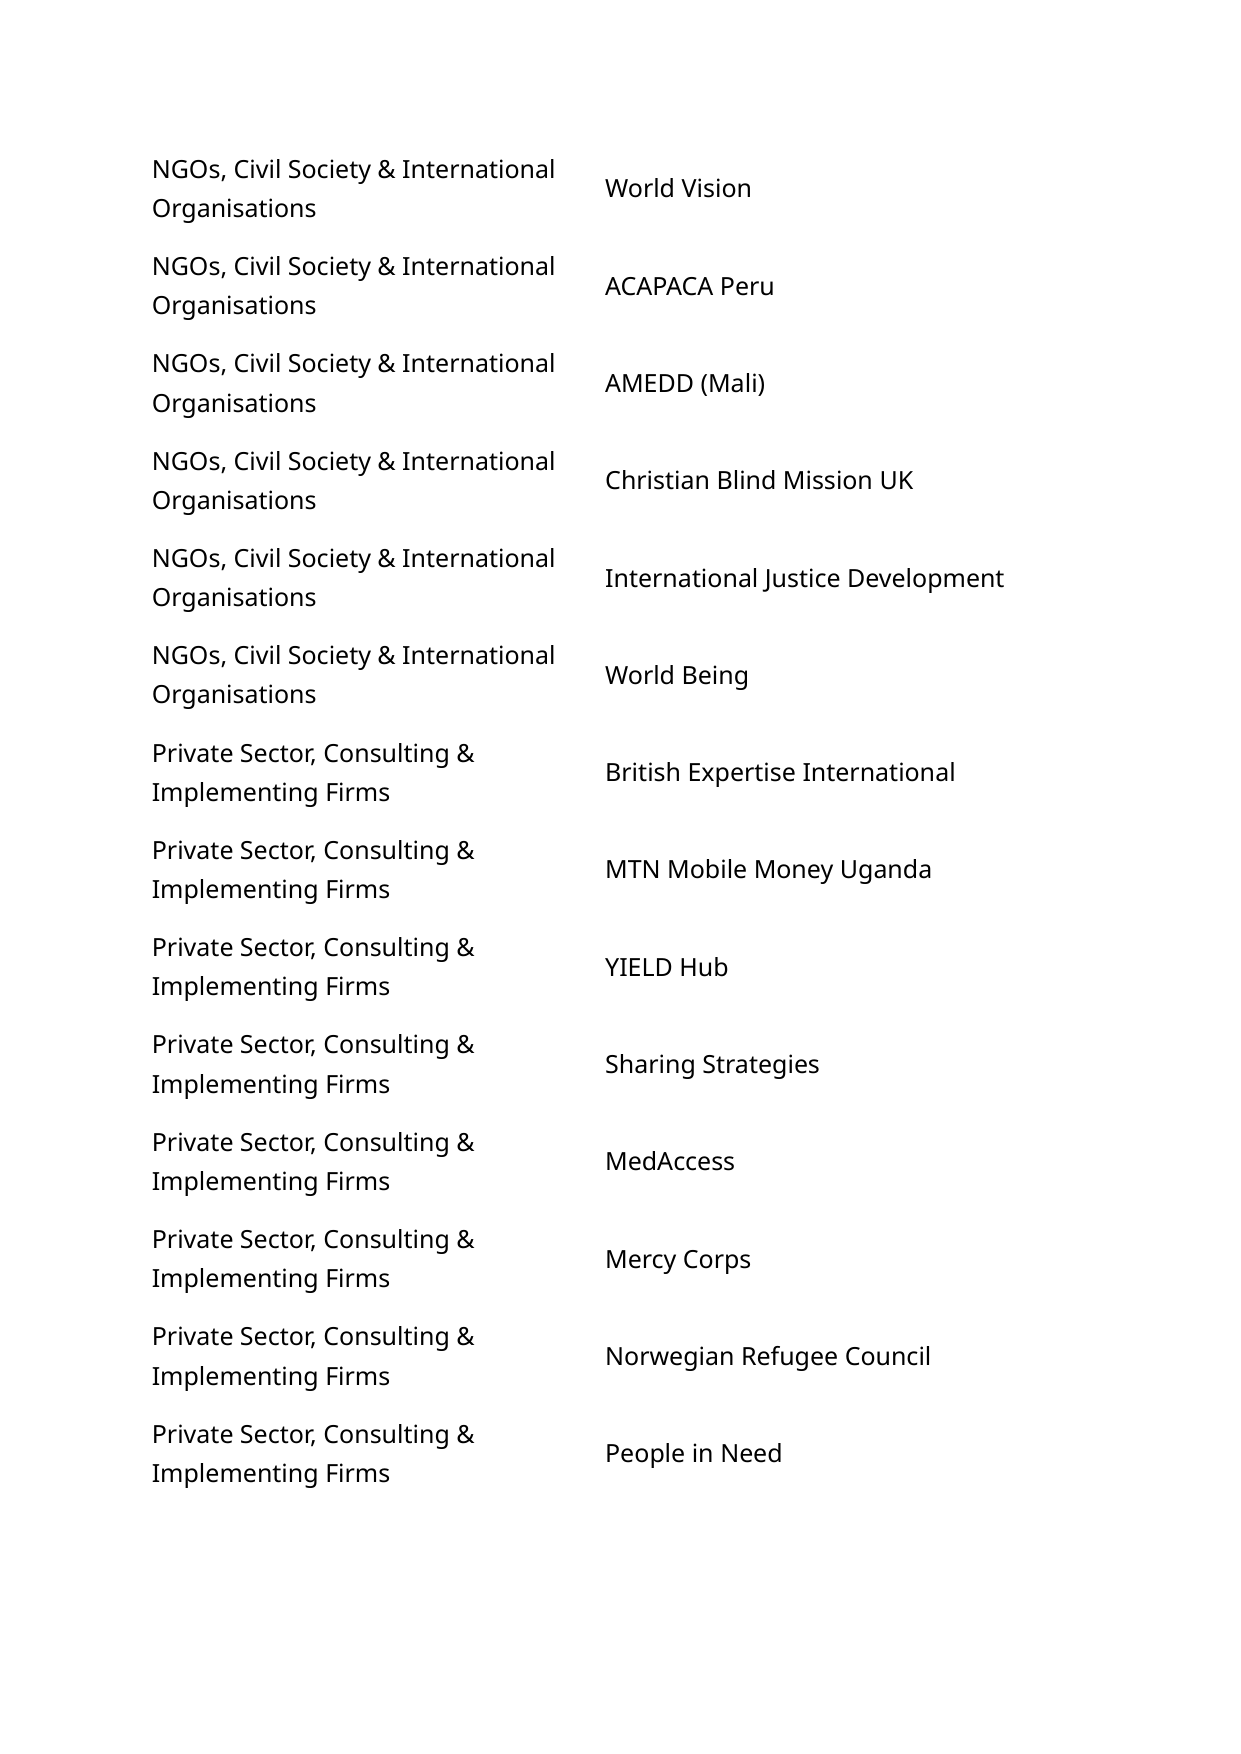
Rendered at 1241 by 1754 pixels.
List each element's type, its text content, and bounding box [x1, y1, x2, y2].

table_cell Private Sector, Consulting & Implementing Firms [150, 1026, 603, 1123]
table_cell Sharing Strategies [603, 1026, 1090, 1123]
table_cell Private Sector, Consulting & Implementing Firms [150, 1318, 603, 1415]
table_cell Private Sector, Consulting & Implementing Firms [150, 1415, 603, 1512]
table_cell NGOs, Civil Society & International Organisations [150, 442, 603, 539]
table_cell Private Sector, Consulting & Implementing Firms [150, 928, 603, 1026]
table_cell MTN Mobile Money Uganda [603, 831, 1090, 928]
table_cell NGOs, Civil Society & International Organisations [150, 150, 603, 247]
table_cell MedAccess [603, 1123, 1090, 1220]
table_cell YIELD Hub [603, 928, 1090, 1026]
table_cell ACAPACA Peru [603, 247, 1090, 344]
table_cell People in Need [603, 1415, 1090, 1512]
table_cell Private Sector, Consulting & Implementing Firms [150, 734, 603, 831]
table_cell Norwegian Refugee Council [603, 1318, 1090, 1415]
table_cell Private Sector, Consulting & Implementing Firms [150, 831, 603, 928]
table_cell Private Sector, Consulting & Implementing Firms [150, 1220, 603, 1317]
table_cell World Vision [603, 150, 1090, 247]
table_cell NGOs, Civil Society & International Organisations [150, 636, 603, 734]
table_cell Mercy Corps [603, 1220, 1090, 1317]
table_cell NGOs, Civil Society & International Organisations [150, 539, 603, 636]
table_cell Private Sector, Consulting & Implementing Firms [150, 1123, 603, 1220]
table_cell International Justice Development [603, 539, 1090, 636]
table_cell British Expertise International [603, 734, 1090, 831]
table_cell AMEDD (Mali) [603, 345, 1090, 442]
table_cell Christian Blind Mission UK [603, 442, 1090, 539]
table_cell NGOs, Civil Society & International Organisations [150, 247, 603, 344]
table_cell World Being [603, 636, 1090, 734]
table_cell NGOs, Civil Society & International Organisations [150, 345, 603, 442]
